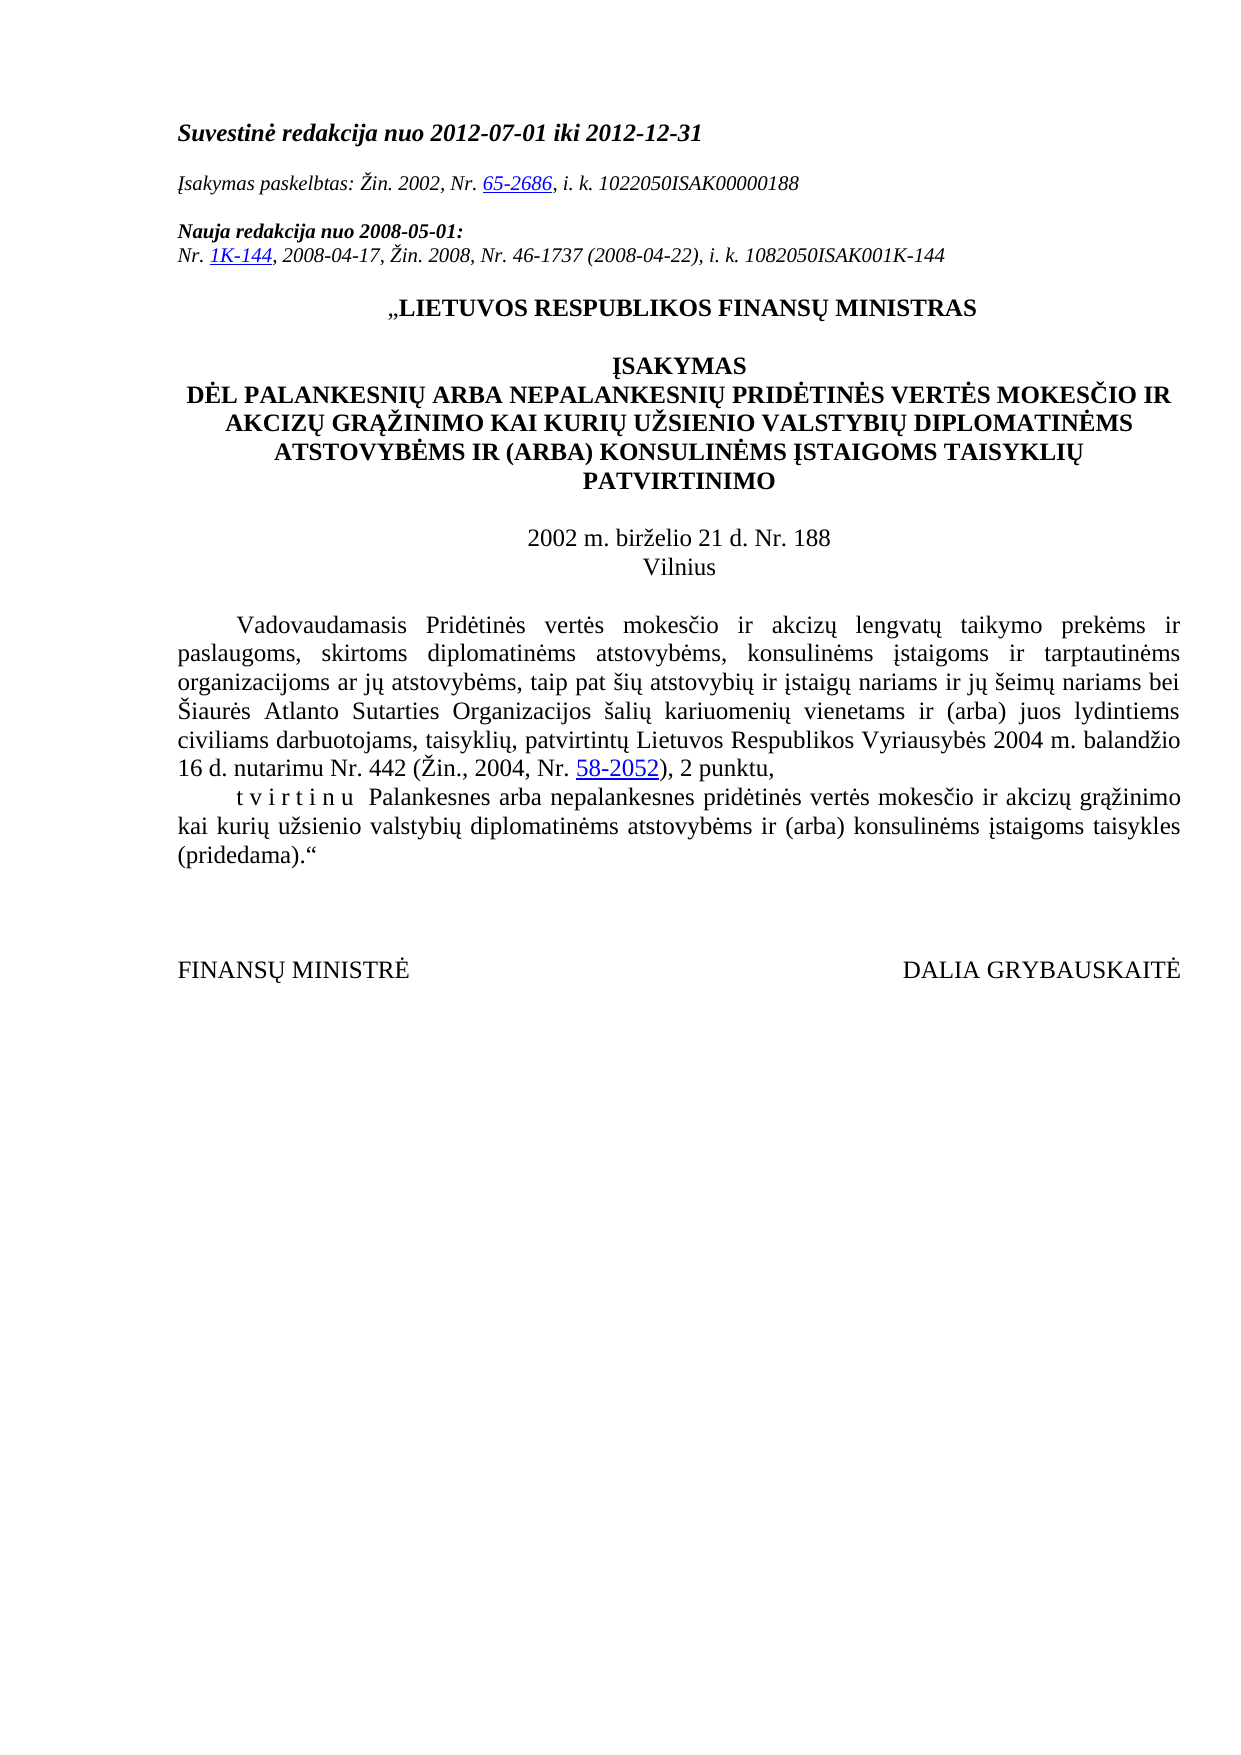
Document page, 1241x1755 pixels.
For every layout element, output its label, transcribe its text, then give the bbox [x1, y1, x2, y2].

text 2002 m. birželio 21 d. Nr. 188 [177, 523, 1181, 552]
text Nauja redakcija nuo 2008-05-01: [177, 219, 1181, 243]
text FINANSŲ MINISTRĖ DALIA GRYBAUSKAITĖ [177, 955, 1181, 983]
text „LIETUVOS RESPUBLIKOS FINANSŲ MINISTRAS [177, 293, 1181, 322]
text Vilnius [177, 552, 1181, 581]
text DĖL PALANKESNIŲ ARBA NEPALANKESNIŲ PRIDĖTINĖS VERTĖS MOKESČIO IR AKCIZŲ GRĄŽINIMO KAI KURIŲ UŽSIENIO VALSTYBIŲ DIPLOMATINĖMS ATSTOVYBĖMS IR (ARBA) KONSULINĖMS ĮSTAIGOMS TAISYKLIŲ PATVIRTINIMO [177, 380, 1181, 495]
text Suvestinė redakcija nuo 2012-07-01 iki 2012-12-31 [177, 118, 1181, 147]
text Vadovaudamasis Pridėtinės vertės mokesčio ir akcizų lengvatų taikymo prekėms ir paslaugoms, skirtoms diplomatinėms atstovybėms, konsulinėms įstaigoms ir tarptautinėms organizacijoms ar jų atstovybėms, taip pat šių atstovybių ir įstaigų nariams ir jų šeimų nariams bei Šiaurės Atlanto Sutarties Organizacijos šalių kariuomenių vienetams ir (arba) juos lydintiems civiliams darbuotojams, taisyklių, patvirtintų Lietuvos Respublikos Vyriausybės 2004 m. balandžio 16 d. nutarimu Nr. 442 (Žin., 2004, Nr. 58-2052), 2 punktu, [177, 610, 1181, 782]
text Nr. 1K-144, 2008-04-17, Žin. 2008, Nr. 46-1737 (2008-04-22), i. k. 1082050ISAK001K-144 [177, 243, 1181, 267]
text tvirtinu Palankesnes arba nepalankesnes pridėtinės vertės mokesčio ir akcizų grąžinimo kai kurių užsienio valstybių diplomatinėms atstovybėms ir (arba) konsulinėms įstaigoms taisykles (pridedama).“ [177, 782, 1181, 868]
text ĮSAKYMAS [177, 351, 1181, 380]
text Įsakymas paskelbtas: Žin. 2002, Nr. 65-2686, i. k. 1022050ISAK00000188 [177, 171, 1181, 195]
